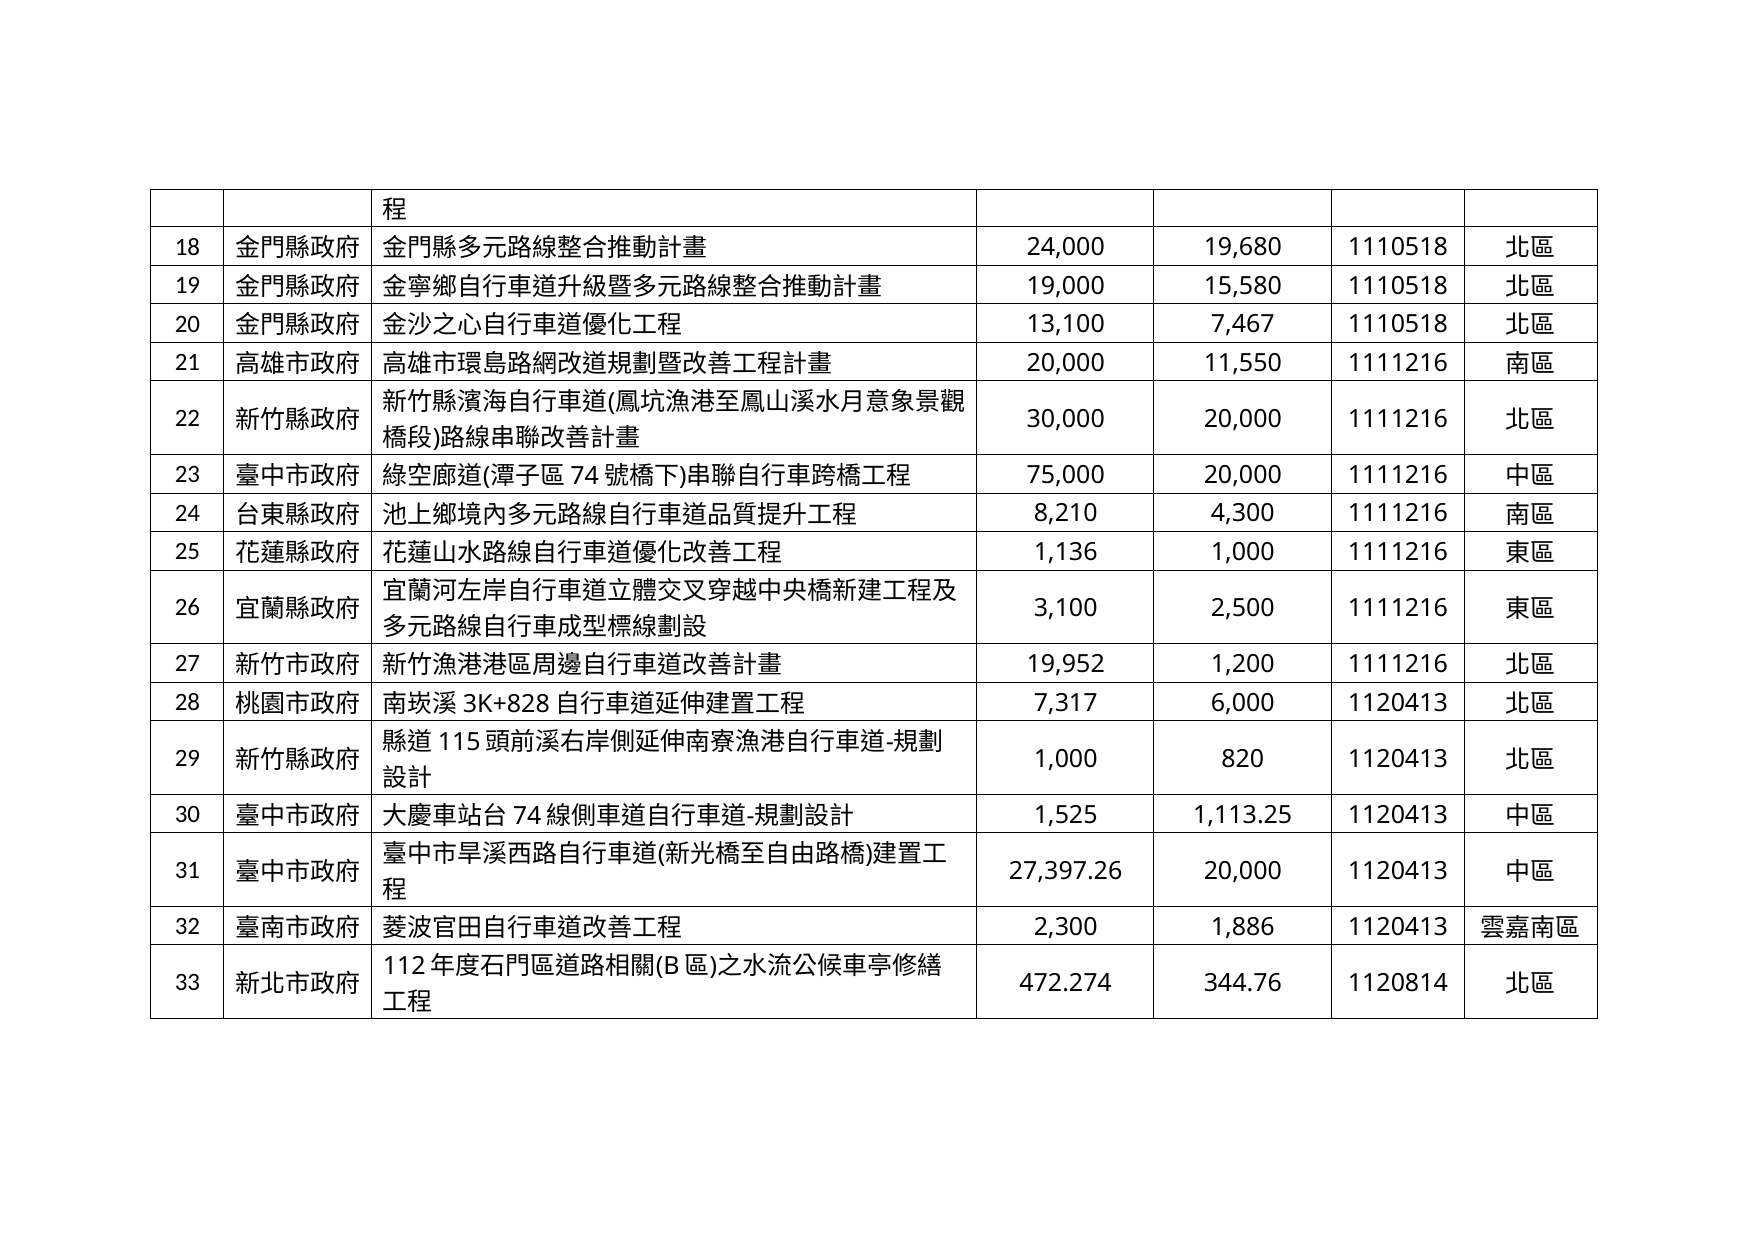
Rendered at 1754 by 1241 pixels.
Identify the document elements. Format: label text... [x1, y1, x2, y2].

table_cell 1111216 [1332, 644, 1464, 682]
table_cell 19,952 [977, 644, 1153, 682]
table_cell 1,000 [1154, 532, 1331, 569]
table_cell 20,000 [977, 343, 1153, 380]
table_cell 33 [151, 945, 223, 1018]
table_cell 344.76 [1154, 945, 1331, 1018]
table_cell 高雄市環島路網改道規劃暨改善工程計畫 [372, 343, 976, 380]
table_cell 20,000 [1154, 455, 1331, 492]
table_cell 池上鄉境內多元路線自行車道品質提升工程 [372, 494, 976, 531]
table_cell 南區 [1465, 343, 1597, 380]
table_cell 6,000 [1154, 683, 1331, 720]
table_cell 11,550 [1154, 343, 1331, 380]
table_cell 1,525 [977, 795, 1153, 832]
table_cell 花蓮縣政府 [224, 532, 371, 569]
table_cell 臺中市政府 [224, 455, 371, 492]
table_cell 18 [151, 227, 223, 265]
table_cell 1,136 [977, 532, 1153, 569]
table_cell 花蓮山水路線自行車道優化改善工程 [372, 532, 976, 569]
table_cell 1111216 [1332, 494, 1464, 531]
table_cell [151, 190, 223, 226]
table_cell 2,500 [1154, 571, 1331, 643]
table_cell 1111216 [1332, 455, 1464, 492]
table_cell 1120413 [1332, 795, 1464, 832]
table_cell 75,000 [977, 455, 1153, 492]
table_cell 1120413 [1332, 907, 1464, 944]
table_cell 高雄市政府 [224, 343, 371, 380]
table_cell 新竹漁港港區周邊自行車道改善計畫 [372, 644, 976, 682]
table_cell 30,000 [977, 381, 1153, 454]
table_cell 南崁溪3K+828自行車道延伸建置工程 [372, 683, 976, 720]
table_cell 中區 [1465, 455, 1597, 492]
table_cell 北區 [1465, 683, 1597, 720]
table_cell 東區 [1465, 532, 1597, 569]
table_cell 中區 [1465, 795, 1597, 832]
table_cell 宜蘭縣政府 [224, 571, 371, 643]
table_cell 1120413 [1332, 833, 1464, 906]
table_cell 菱波官田自行車道改善工程 [372, 907, 976, 944]
table_cell 北區 [1465, 227, 1597, 265]
table_cell 23 [151, 455, 223, 492]
table_cell 1110518 [1332, 266, 1464, 303]
table_cell 新北市政府 [224, 945, 371, 1018]
table_cell 新竹縣政府 [224, 381, 371, 454]
table_cell 3,100 [977, 571, 1153, 643]
table_cell 22 [151, 381, 223, 454]
table_cell 北區 [1465, 644, 1597, 682]
table_cell 1110518 [1332, 227, 1464, 265]
table_cell 32 [151, 907, 223, 944]
table_cell 金門縣政府 [224, 227, 371, 265]
table_cell 19,680 [1154, 227, 1331, 265]
table_cell [977, 190, 1153, 226]
table_cell 1120814 [1332, 945, 1464, 1018]
table_cell [1332, 190, 1464, 226]
table_cell [1465, 190, 1597, 226]
table_cell 1111216 [1332, 571, 1464, 643]
table_cell 北區 [1465, 266, 1597, 303]
table_cell 4,300 [1154, 494, 1331, 531]
table_cell [224, 190, 371, 226]
table_cell 北區 [1465, 721, 1597, 794]
table_cell 雲嘉南區 [1465, 907, 1597, 944]
table_cell 13,100 [977, 304, 1153, 342]
table_cell 臺中市旱溪西路自行車道(新光橋至自由路橋)建置工程 [372, 833, 976, 906]
table_cell 27 [151, 644, 223, 682]
table_cell 1111216 [1332, 532, 1464, 569]
table_cell 南區 [1465, 494, 1597, 531]
table_cell 北區 [1465, 381, 1597, 454]
table_cell 金門縣政府 [224, 304, 371, 342]
table_cell 綠空廊道(潭子區74號橋下)串聯自行車跨橋工程 [372, 455, 976, 492]
table_cell 1,113.25 [1154, 795, 1331, 832]
table_cell 21 [151, 343, 223, 380]
table_cell 28 [151, 683, 223, 720]
table_cell 112年度石門區道路相關(B區)之水流公候車亭修繕工程 [372, 945, 976, 1018]
table_cell 1,000 [977, 721, 1153, 794]
table_cell 24,000 [977, 227, 1153, 265]
table_cell 台東縣政府 [224, 494, 371, 531]
table_cell 1120413 [1332, 683, 1464, 720]
table_cell 中區 [1465, 833, 1597, 906]
table_cell 7,317 [977, 683, 1153, 720]
table_cell 26 [151, 571, 223, 643]
table_cell 2,300 [977, 907, 1153, 944]
table_cell 新竹縣濱海自行車道(鳳坑漁港至鳳山溪水月意象景觀橋段)路線串聯改善計畫 [372, 381, 976, 454]
table_cell 臺中市政府 [224, 833, 371, 906]
table_cell 1111216 [1332, 381, 1464, 454]
table_cell 27,397.26 [977, 833, 1153, 906]
table_cell 1111216 [1332, 343, 1464, 380]
table_cell 北區 [1465, 945, 1597, 1018]
table_cell 31 [151, 833, 223, 906]
table_cell 新竹市政府 [224, 644, 371, 682]
table_cell 29 [151, 721, 223, 794]
table_cell 金寧鄉自行車道升級暨多元路線整合推動計畫 [372, 266, 976, 303]
table_cell 東區 [1465, 571, 1597, 643]
table_cell 20 [151, 304, 223, 342]
table_cell 7,467 [1154, 304, 1331, 342]
table_cell 1120413 [1332, 721, 1464, 794]
table_cell 程 [372, 190, 976, 226]
table_cell 30 [151, 795, 223, 832]
table_cell 1,200 [1154, 644, 1331, 682]
table_cell 472.274 [977, 945, 1153, 1018]
table_cell 金門縣政府 [224, 266, 371, 303]
table_cell 25 [151, 532, 223, 569]
table_cell 宜蘭河左岸自行車道立體交叉穿越中央橋新建工程及多元路線自行車成型標線劃設 [372, 571, 976, 643]
table_cell 24 [151, 494, 223, 531]
table_cell 19 [151, 266, 223, 303]
table_cell 19,000 [977, 266, 1153, 303]
table_cell 臺南市政府 [224, 907, 371, 944]
table_cell 820 [1154, 721, 1331, 794]
table_cell 縣道115頭前溪右岸側延伸南寮漁港自行車道-規劃設計 [372, 721, 976, 794]
table_cell 金門縣多元路線整合推動計畫 [372, 227, 976, 265]
table_cell 金沙之心自行車道優化工程 [372, 304, 976, 342]
table_cell 桃園市政府 [224, 683, 371, 720]
table_cell 8,210 [977, 494, 1153, 531]
table_cell 20,000 [1154, 833, 1331, 906]
table_cell 1110518 [1332, 304, 1464, 342]
table_cell 1,886 [1154, 907, 1331, 944]
table_cell 新竹縣政府 [224, 721, 371, 794]
table_cell [1154, 190, 1331, 226]
table_cell 大慶車站台74線側車道自行車道-規劃設計 [372, 795, 976, 832]
table_cell 臺中市政府 [224, 795, 371, 832]
table_cell 20,000 [1154, 381, 1331, 454]
table_cell 15,580 [1154, 266, 1331, 303]
table_cell 北區 [1465, 304, 1597, 342]
